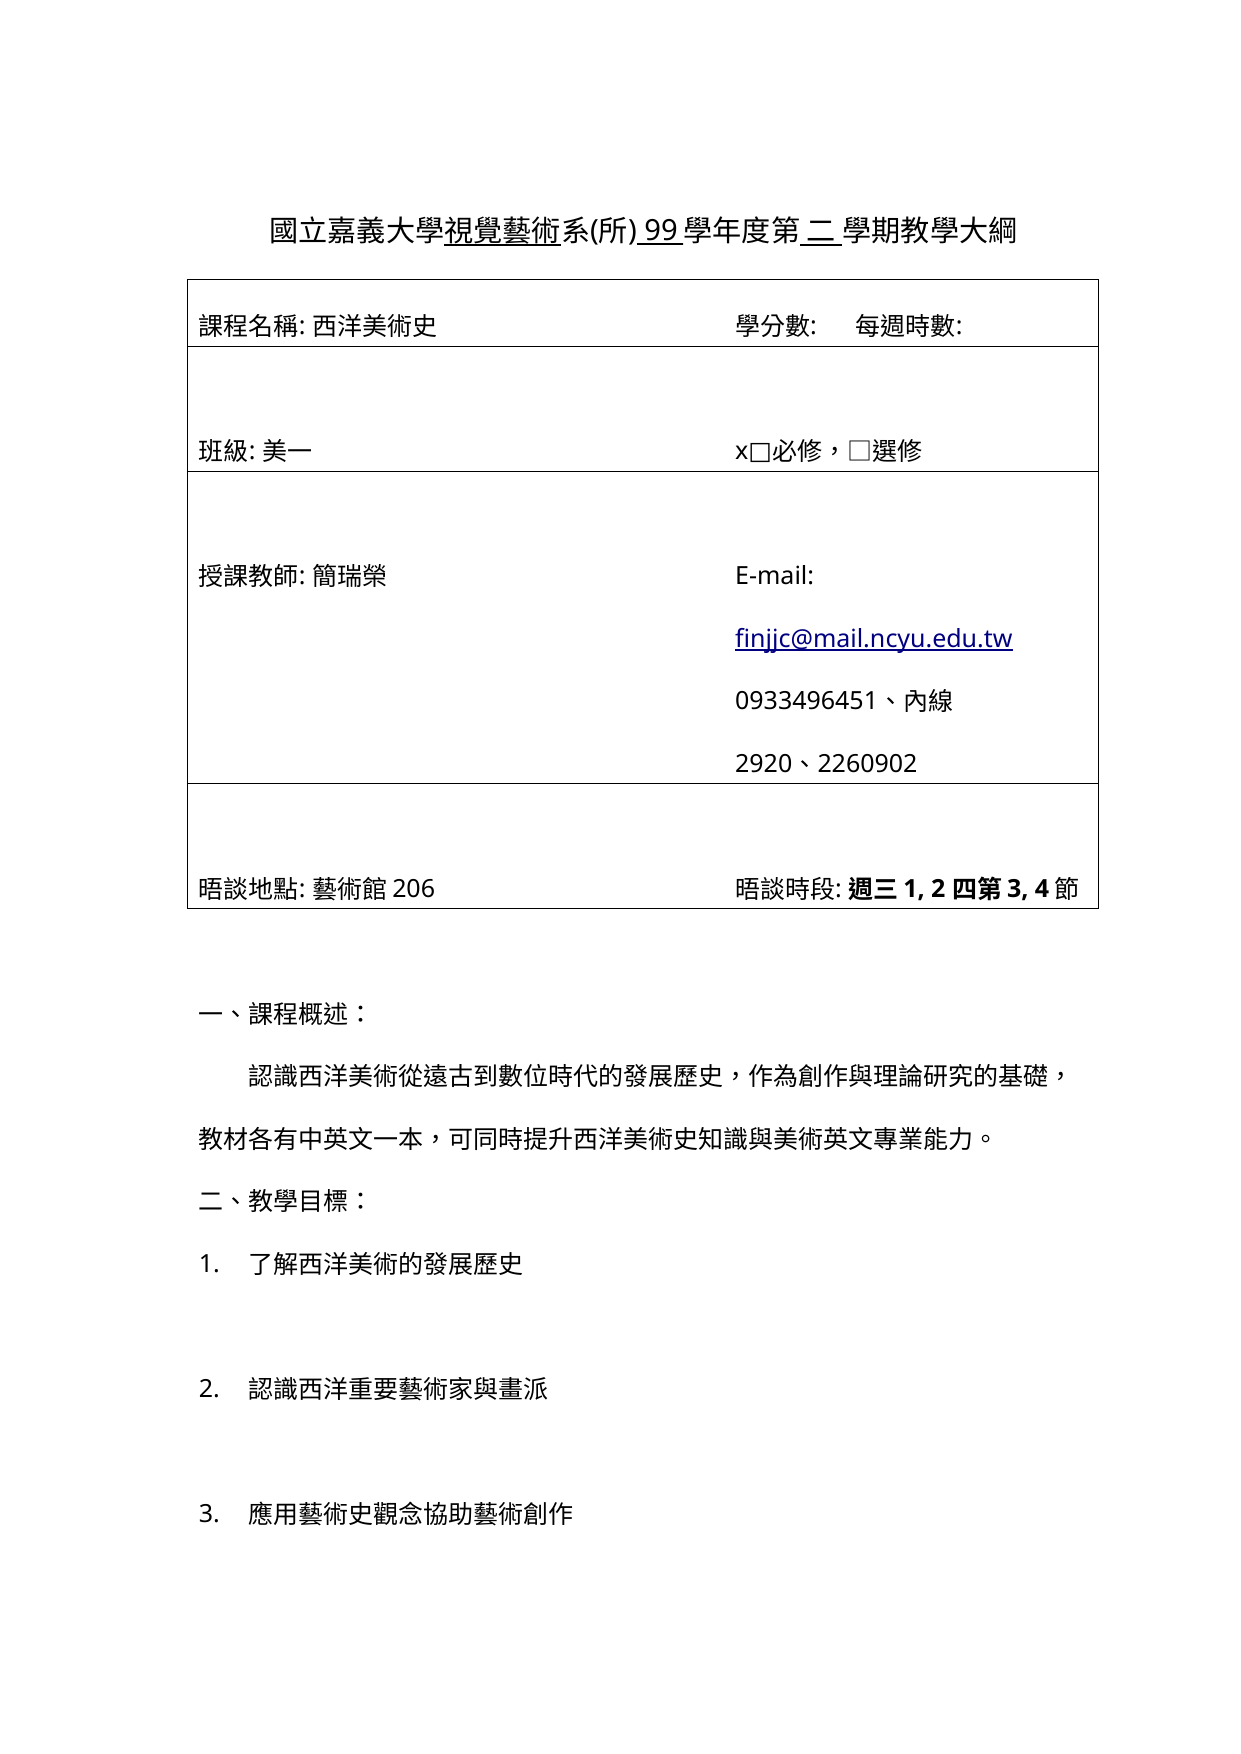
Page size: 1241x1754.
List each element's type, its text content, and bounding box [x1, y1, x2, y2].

table_cell 晤談地點: 藝術館206 [188, 784, 724, 908]
table_cell 一、課程概述： 認識西洋美術從遠古到數位時代的發展歷史，作為創作與理論研究的基礎，教材各有中英文一本，可同時提升西洋美術史知識與美術英文專業能力。 [188, 909, 1099, 1158]
table_cell x□必修，□選修 [724, 347, 1098, 471]
table_cell 課程名稱: 西洋美術史 [188, 280, 724, 346]
table_header 國立嘉義大學視覺藝術系(所) 99學年度第 二 學期教學大綱 [188, 158, 1099, 279]
table_cell 二、教學目標： 了解西洋美術的發展歷史 認識西洋重要藝術家與畫派 應用藝術史觀念協助藝術創作 將美術史知識運用於日常生活 [188, 1158, 1099, 1547]
table_cell 班級: 美一 [188, 347, 724, 471]
table_cell E-mail: finjjc@mail.ncyu.edu.tw 0933496451、內線2920、2260902 [724, 472, 1098, 783]
table_cell 晤談時段: 週三1, 2 四第3, 4節 [724, 784, 1098, 908]
table_cell 學分數: 每週時數: [724, 280, 1098, 346]
table_cell 授課教師: 簡瑞榮 [188, 472, 724, 783]
